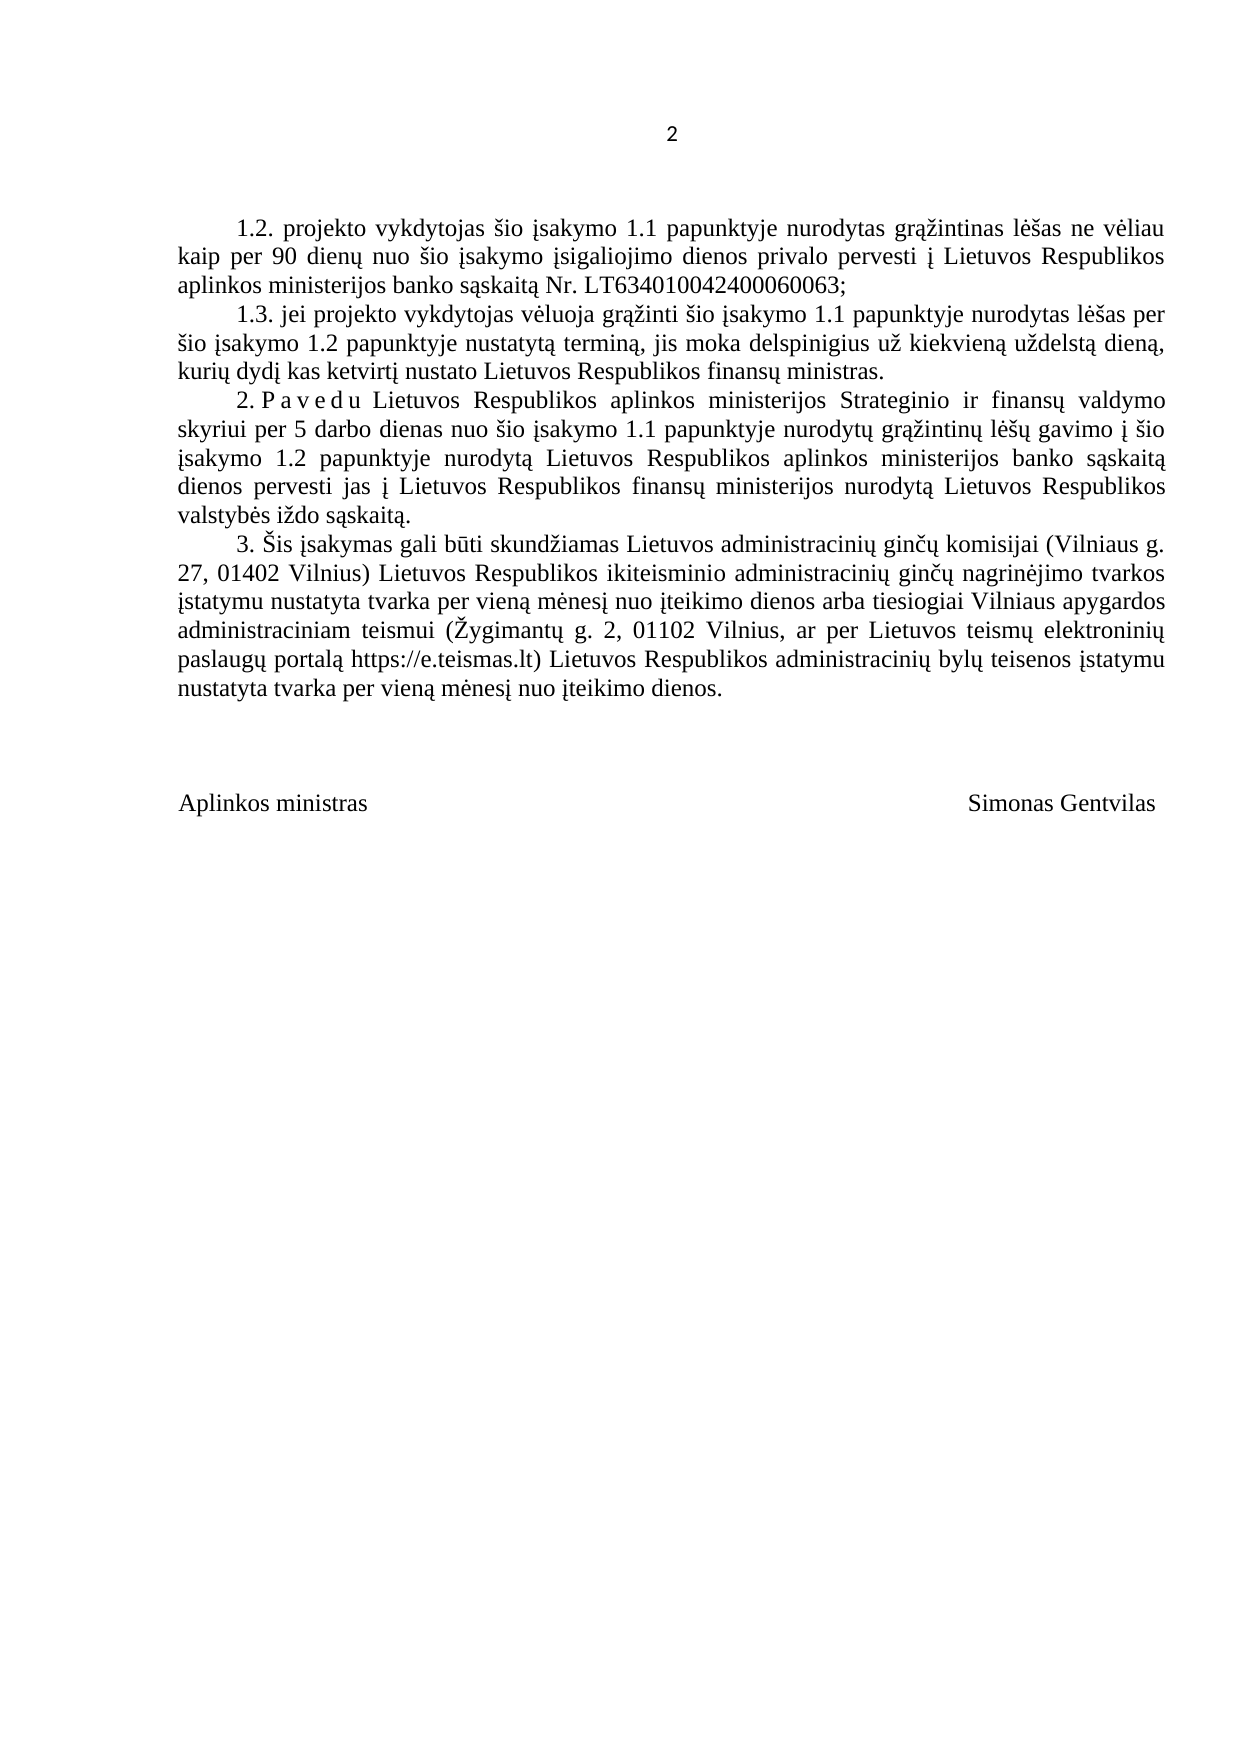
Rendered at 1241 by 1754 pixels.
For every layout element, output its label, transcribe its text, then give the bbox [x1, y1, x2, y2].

text 3. Šis įsakymas gali būti skundžiamas Lietuvos administracinių ginčų komisijai (Vilniaus g. 27, 01402 Vilnius) Lietuvos Respublikos ikiteisminio administracinių ginčų nagrinėjimo tvarkos įstatymu nustatyta tvarka per vieną mėnesį nuo įteikimo dienos arba tiesiogiai Vilniaus apygardos administraciniam teismui (Žygimantų g. 2, 01102 Vilnius, ar per Lietuvos teismų elektroninių paslaugų portalą https://e.teismas.lt) Lietuvos Respublikos administracinių bylų teisenos įstatymu nustatyta tvarka per vieną mėnesį nuo įteikimo dienos. [177, 529, 1166, 701]
text Aplinkos ministras Simonas Gentvilas [178, 788, 1163, 816]
text 1.3. jei projekto vykdytojas vėluoja grąžinti šio įsakymo 1.1 papunktyje nurodytas lėšas per šio įsakymo 1.2 papunktyje nustatytą terminą, jis moka delspinigius už kiekvieną uždelstą dieną, kurių dydį kas ketvirtį nustato Lietuvos Respublikos finansų ministras. [177, 299, 1166, 385]
text 1.2. projekto vykdytojas šio įsakymo 1.1 papunktyje nurodytas grąžintinas lėšas ne vėliau kaip per 90 dienų nuo šio įsakymo įsigaliojimo dienos privalo pervesti į Lietuvos Respublikos aplinkos ministerijos banko sąskaitą Nr. LT634010042400060063; [177, 213, 1166, 299]
text 2. Pavedu Lietuvos Respublikos aplinkos ministerijos Strateginio ir finansų valdymo skyriui per 5 darbo dienas nuo šio įsakymo 1.1 papunktyje nurodytų grąžintinų lėšų gavimo į šio įsakymo 1.2 papunktyje nurodytą Lietuvos Respublikos aplinkos ministerijos banko sąskaitą dienos pervesti jas į Lietuvos Respublikos finansų ministerijos nurodytą Lietuvos Respublikos valstybės iždo sąskaitą. [177, 385, 1166, 529]
